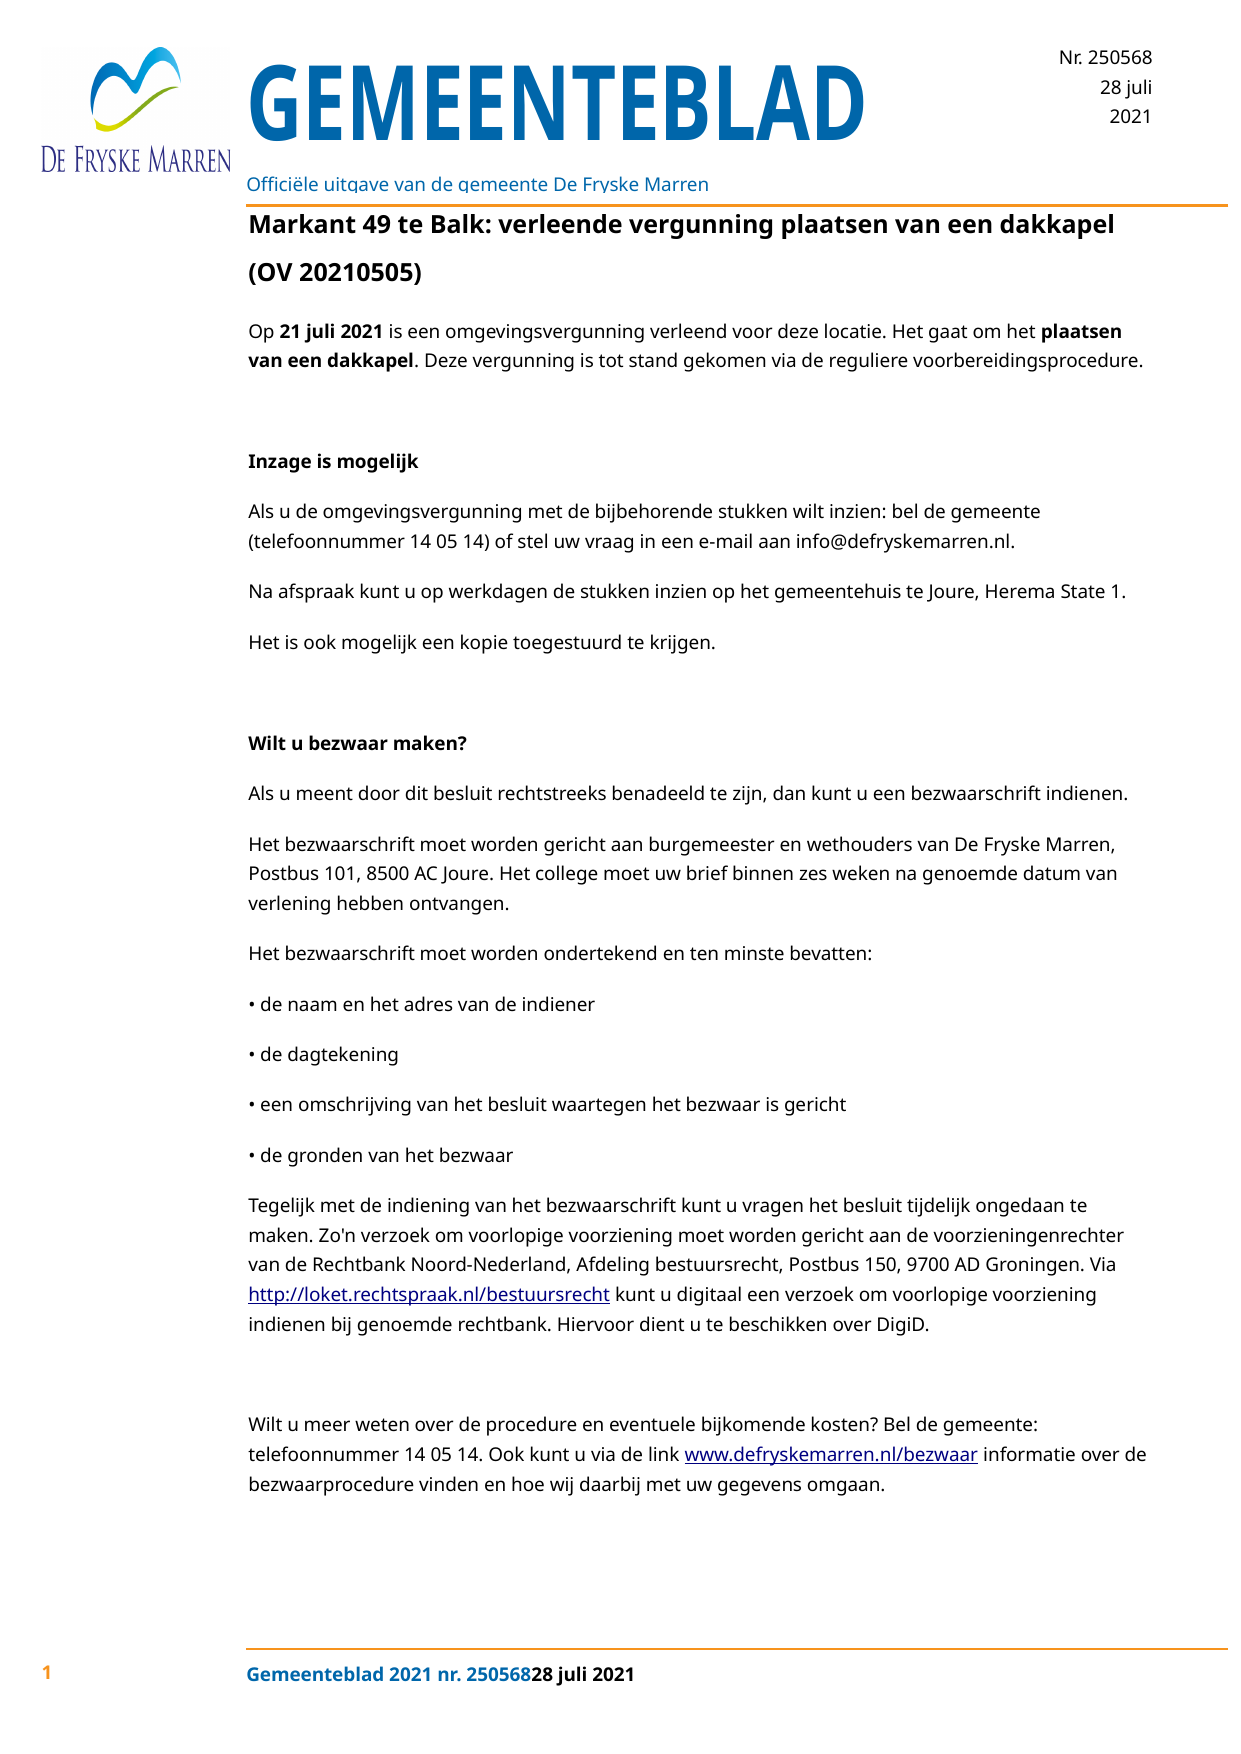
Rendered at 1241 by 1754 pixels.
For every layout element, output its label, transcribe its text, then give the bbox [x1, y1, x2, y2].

text Het is ook mogelijk een kopie toegestuurd te krijgen. [248, 629, 1152, 655]
text • een omschrijving van het besluit waartegen het bezwaar is gericht [248, 1092, 1152, 1117]
picture [41, 47, 231, 172]
text Wilt u meer weten over de procedure en eventuele bijkomende kosten? Bel de gemeente: telefoonnummer 14 05 14. Ook kunt u via de link www.defryskemarren.nl/bezwaar informatie over de bezwaarprocedure vinden en hoe wij daarbij met uw gegevens omgaan. [248, 1412, 1152, 1497]
text Op 21 juli 2021 is een omgevingsvergunning verleend voor deze locatie. Het gaat om het plaatsen van een dakkapel. Deze vergunning is tot stand gekomen via de reguliere voorbereidingsprocedure. [248, 318, 1152, 373]
text • de gronden van het bezwaar [248, 1142, 1152, 1168]
text • de naam en het adres van de indiener [248, 991, 1152, 1017]
text Inzage is mogelijk [248, 448, 1152, 474]
text Het bezwaarschrift moet worden gericht aan burgemeester en wethouders van De Fryske Marren, Postbus 101, 8500 AC Joure. Het college moet uw brief binnen zes weken na genoemde datum van verlening hebben ontvangen. [248, 831, 1152, 916]
text Het bezwaarschrift moet worden ondertekend en ten minste bevatten: [248, 940, 1152, 966]
text Na afspraak kunt u op werkdagen de stukken inzien op het gemeentehuis te Joure, Herema State 1. [248, 579, 1152, 604]
text Markant 49 te Balk: verleende vergunning plaatsen van een dakkapel (OV 20210505) [248, 207, 1152, 288]
text Als u de omgevingsvergunning met de bijbehorende stukken wilt inzien: bel de gemeente (telefoonnummer 14 05 14) of stel uw vraag in een e-mail aan info@defryskemarren.nl. [248, 499, 1152, 554]
text Als u meent door dit besluit rechtstreeks benadeeld te zijn, dan kunt u een bezwaarschrift indienen. [248, 780, 1152, 806]
text • de dagtekening [248, 1041, 1152, 1067]
text Wilt u bezwaar maken? [248, 730, 1152, 756]
text Tegelijk met de indiening van het bezwaarschrift kunt u vragen het besluit tijdelijk ongedaan te maken. Zo'n verzoek om voorlopige voorziening moet worden gericht aan de voorzieningenrechter van de Rechtbank Noord-Nederland, Afdeling bestuursrecht, Postbus 150, 9700 AD Groningen. Via http://loket.rechtspraak.nl/bestuursrecht kunt u digitaal een verzoek om voorlopige voorziening indienen bij genoemde rechtbank. Hiervoor dient u te beschikken over DigiD. [248, 1192, 1152, 1337]
